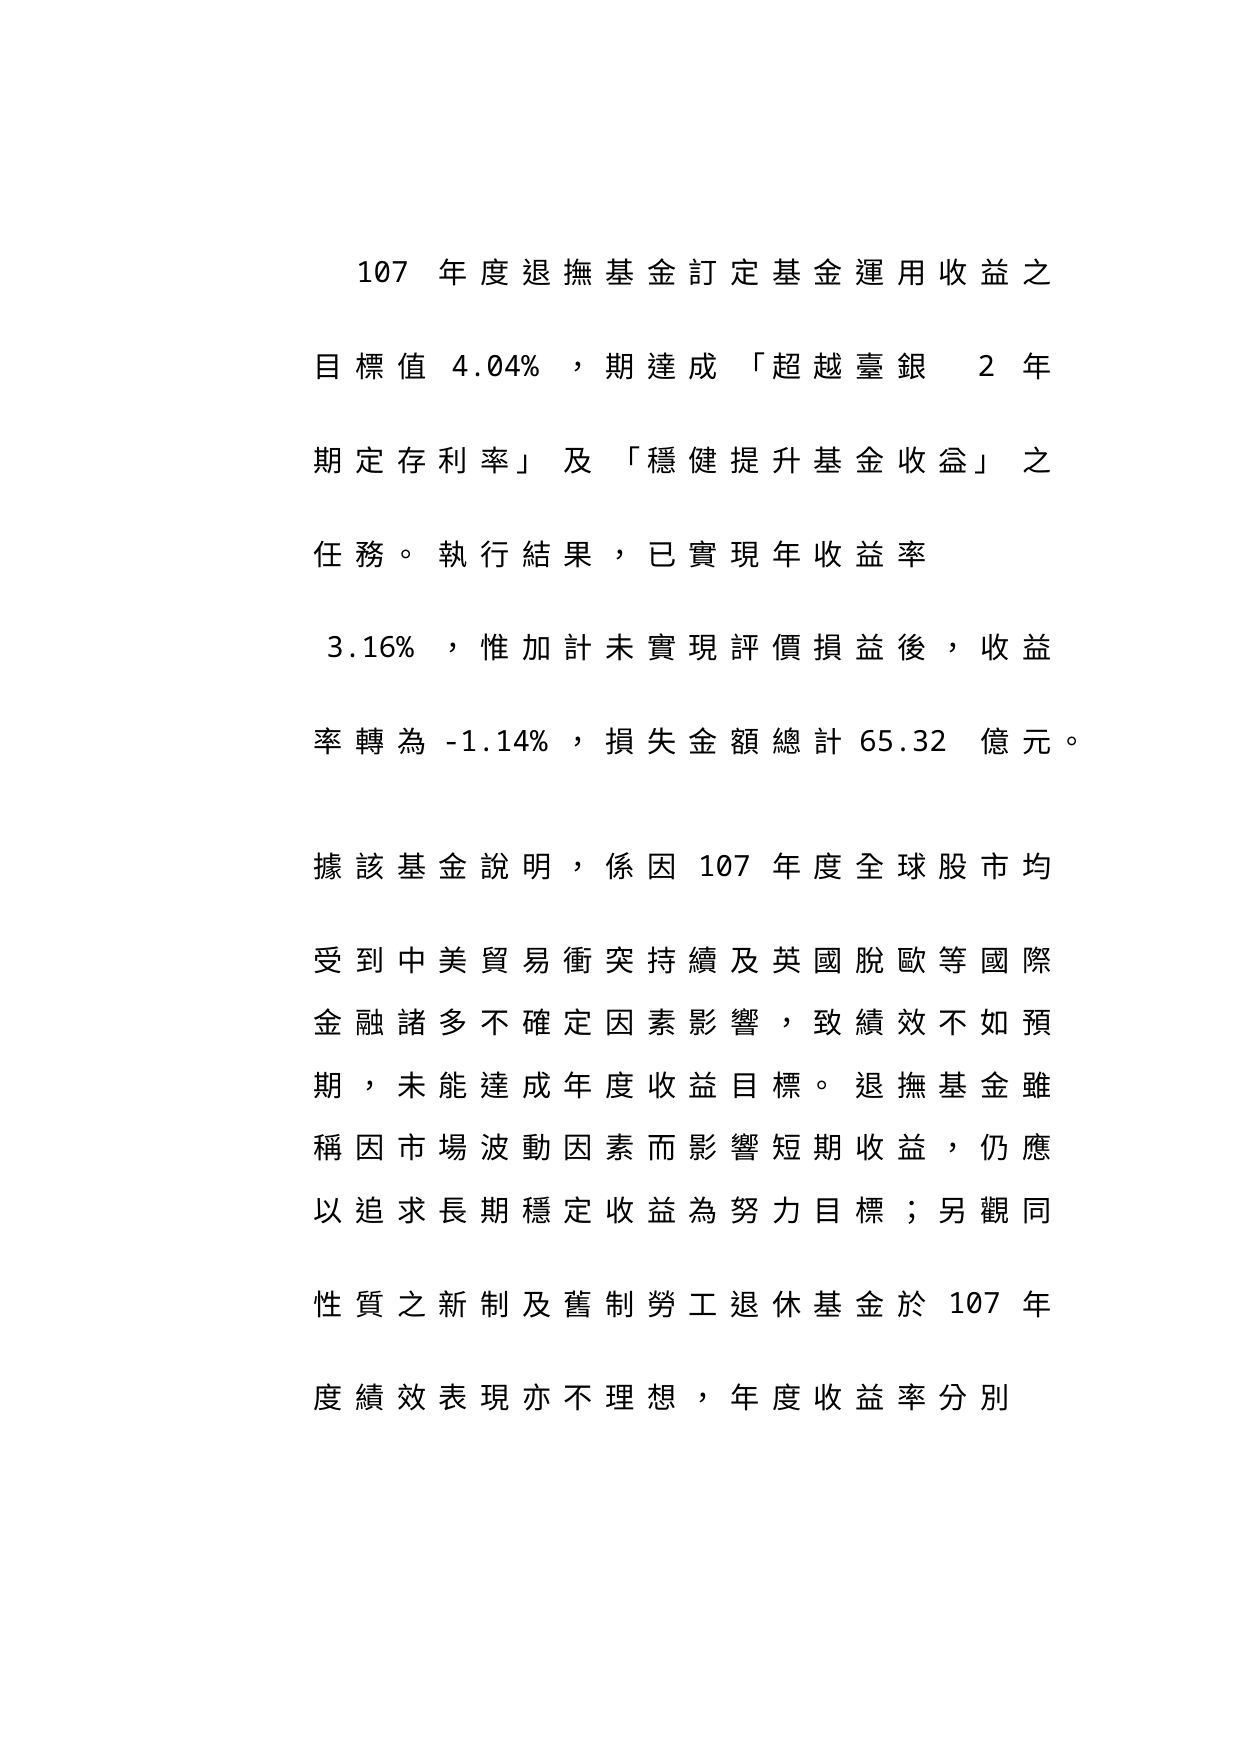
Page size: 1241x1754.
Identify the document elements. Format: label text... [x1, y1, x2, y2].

text 107 年度退撫基金訂定基金運用收益之目標值4.04%，期達成「超越臺銀 2 年期定存利率」及「穩健提升基金收益」之任務。執行結果，已實現年收益率3.16%，惟加計未實現評價損益後，收益率轉為-1.14%，損失金額總計65.32 億元。據該基金說明，係因107年度全球股市均受到中美貿易衝突持續及英國脫歐等國際金融諸多不確定因素影響，致績效不如預期，未能達成年度收益目標。退撫基金雖稱因市場波動因素而影響短期收益，仍應以追求長期穩定收益為努力目標；另觀同性質之新制及舊制勞工退休基金於107年度績效表現亦不理想，年度收益率分別為-2.07%及-2.15%，凸顯全球金融市場波動加遽及景氣疑慮，109年度該基金允宜審慎評估市場走勢，提升風險意識。 [271, 229, 1057, 1417]
